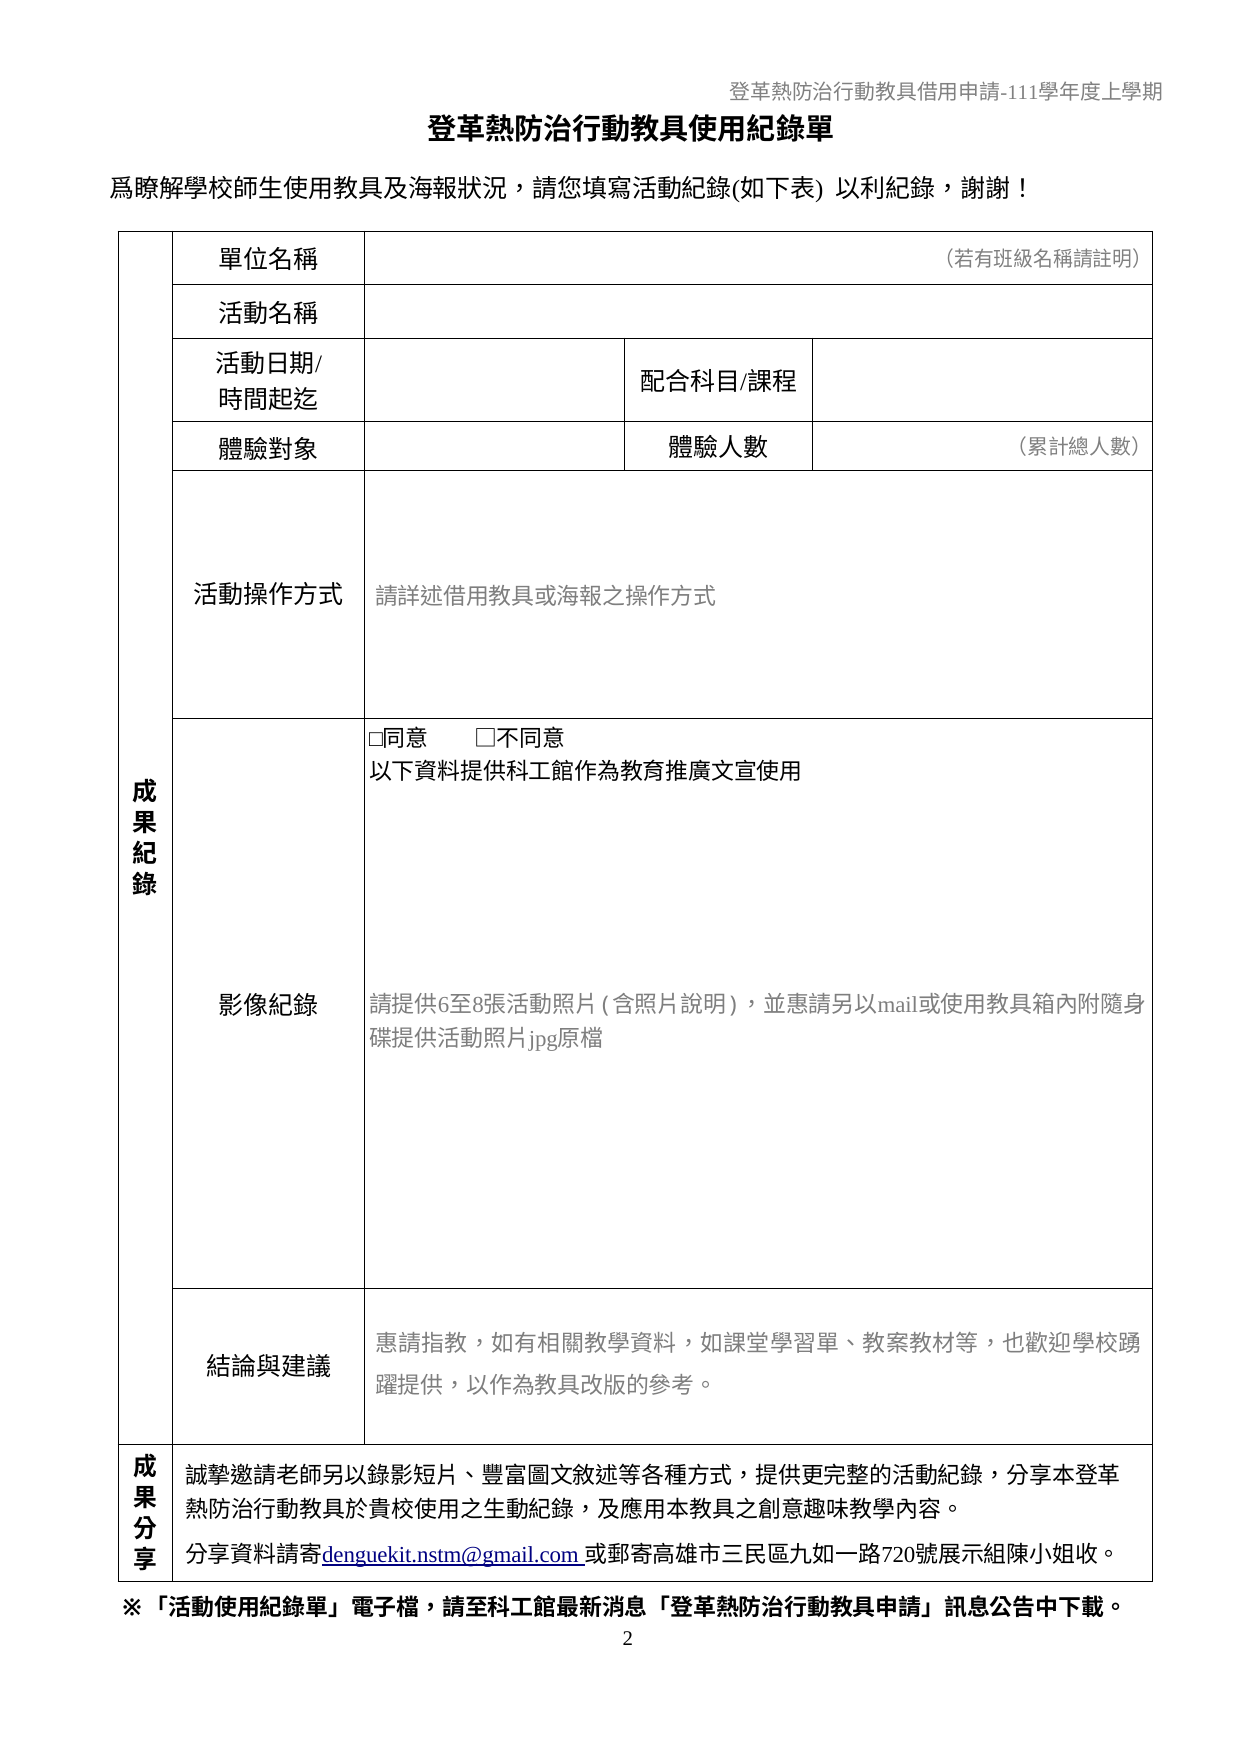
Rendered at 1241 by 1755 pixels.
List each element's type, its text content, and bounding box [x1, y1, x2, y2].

table_header 成果紀錄 [119, 232, 172, 1443]
table_cell 活動名稱 [173, 285, 364, 338]
text ※「活動使用紀錄單」電子檔，請至科工館最新消息「登革熱防治行動教具申請」訊息公告中下載。 [118, 1594, 1163, 1620]
table_cell [365, 285, 1152, 338]
table_cell 惠請指教，如有相關教學資料，如課堂學習單、教案教材等，也歡迎學校踴 躍提供，以作為教具改版的參考。 [365, 1289, 1152, 1443]
table_cell 體驗對象 [173, 422, 364, 469]
table_cell 體驗人數 [625, 422, 812, 469]
text 爲瞭解學校師生使用教具及海報狀況，請您填寫活動紀錄(如下表) 以利紀錄，謝謝！ [109, 169, 1163, 205]
table_cell [365, 422, 624, 469]
table_cell □同意 □不同意 以下資料提供科工館作為教育推廣文宣使用 請提供6至8張活動照片(含照片說明)，並惠請另以mail或使用教具箱內附隨身碟提供活動照片jpg原檔 [365, 719, 1152, 1287]
table_cell （累計總人數） [813, 422, 1152, 469]
table_header （若有班級名稱請註明） [365, 232, 1152, 284]
table_cell [365, 339, 624, 421]
table_header 單位名稱 [173, 232, 364, 284]
table_cell 活動日期/ 時間起迄 [173, 339, 364, 421]
table_cell 成果分享 [119, 1445, 172, 1581]
table_cell 誠摯邀請老師另以錄影短片、豐富圖文敘述等各種方式，提供更完整的活動紀錄，分享本登革熱防治行動教具於貴校使用之生動紀錄，及應用本教具之創意趣味教學內容。 分享資料請寄denguekit.nstm@gmail.com 或郵寄高雄市三民區九如一路720號展示組陳小姐收。 [173, 1445, 1152, 1581]
table_cell 請詳述借用教具或海報之操作方式 [365, 471, 1152, 718]
text 登革熱防治行動教具使用紀錄單 [98, 105, 1163, 147]
table_cell 結論與建議 [173, 1289, 364, 1443]
table_cell [813, 339, 1152, 421]
table_cell 配合科目/課程 [625, 339, 812, 421]
table_cell 活動操作方式 [173, 471, 364, 718]
table_cell 影像紀錄 [173, 719, 364, 1287]
